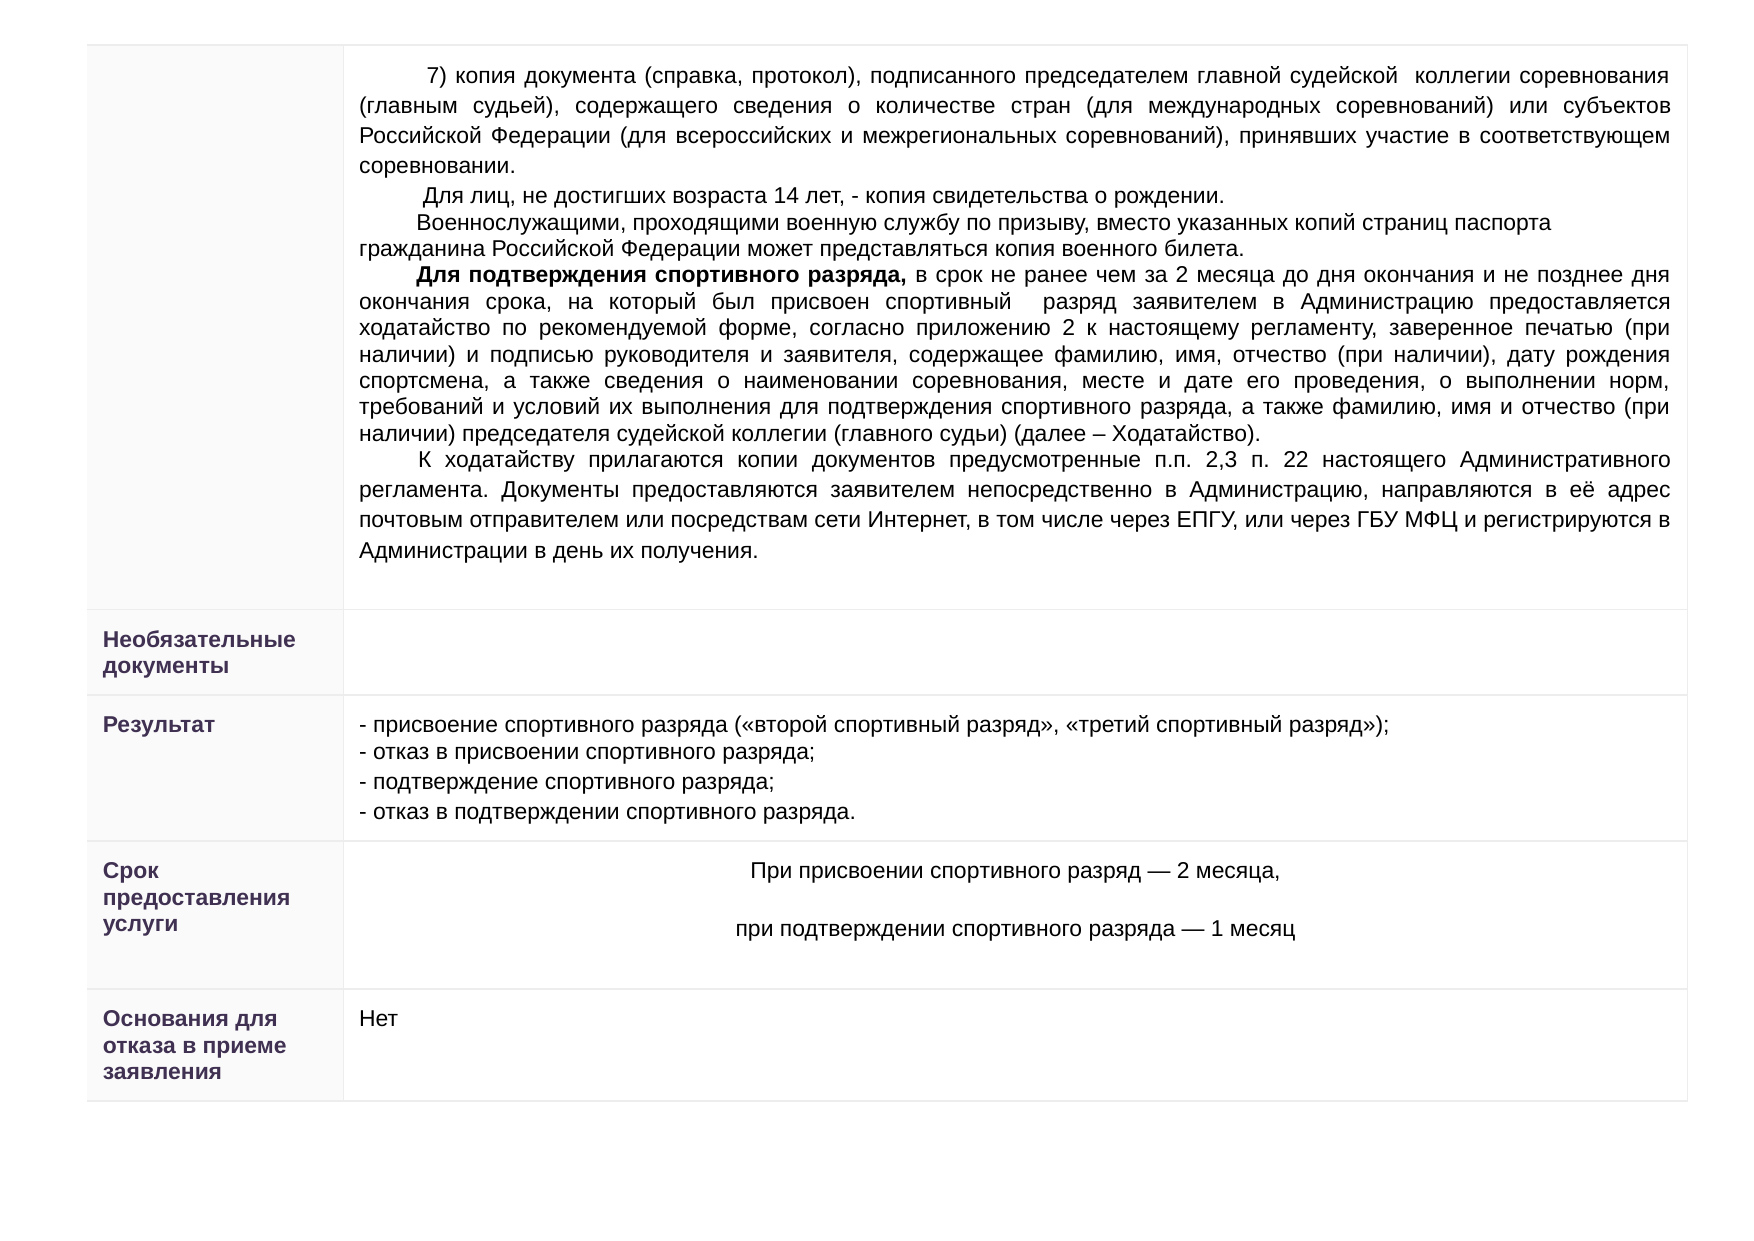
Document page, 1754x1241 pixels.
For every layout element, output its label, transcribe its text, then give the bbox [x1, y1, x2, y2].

table_cell Основания для отказа в приеме заявления [87, 990, 343, 1100]
table_cell Необязательные документы [87, 610, 343, 694]
table_cell Нет [344, 990, 1687, 1100]
table_cell 7) копия документа (справка, протокол), подписанного председателем главной судейской коллегии соревнования (главным судьей), содержащего сведения о количестве стран (для международных соревнований) или субъектов Российской Федерации (для всероссийских и межрегиональных соревнований), принявших участие в соответствующем соревновании. Для лиц, не достигших возраста 14 лет, - копия свидетельства о рождении. Военнослужащими, проходящими военную службу по призыву, вместо указанных копий страниц паспорта гражданина Российской Федерации может представляться копия военного билета. Для подтверждения спортивного разряда, в срок не ранее чем за 2 месяца до дня окончания и не позднее дня окончания срока, на который был присвоен спортивный разряд заявителем в Администрацию предоставляется ходатайство по рекомендуемой форме, согласно приложению 2 к настоящему регламенту, заверенное печатью (при наличии) и подписью руководителя и заявителя, содержащее фамилию, имя, отчество (при наличии), дату рождения спортсмена, а также сведения о наименовании соревнования, месте и дате его проведения, о выполнении норм, требований и условий их выполнения для подтверждения спортивного разряда, а также фамилию, имя и отчество (при наличии) председателя судейской коллегии (главного судьи) (далее – Ходатайство). К ходатайству прилагаются копии документов предусмотренные п.п. 2,3 п. 22 настоящего Административного регламента. Документы предоставляются заявителем непосредственно в Администрацию, направляются в её адрес почтовым отправителем или посредствам сети Интернет, в том числе через ЕПГУ, или через ГБУ МФЦ и регистрируются в Администрации в день их получения. [344, 46, 1687, 609]
table_cell Срок предоставления услуги [87, 842, 343, 988]
table_cell [87, 46, 343, 609]
table_cell [344, 610, 1687, 694]
table_cell - присвоение спортивного разряда («второй спортивный разряд», «третий спортивный разряд»); - отказ в присвоении спортивного разряда; - подтверждение спортивного разряда; - отказ в подтверждении спортивного разряда. [344, 696, 1687, 840]
table_cell Результат [87, 696, 343, 840]
table_cell При присвоении спортивного разряд — 2 месяца, при подтверждении спортивного разряда — 1 месяц [344, 842, 1687, 988]
